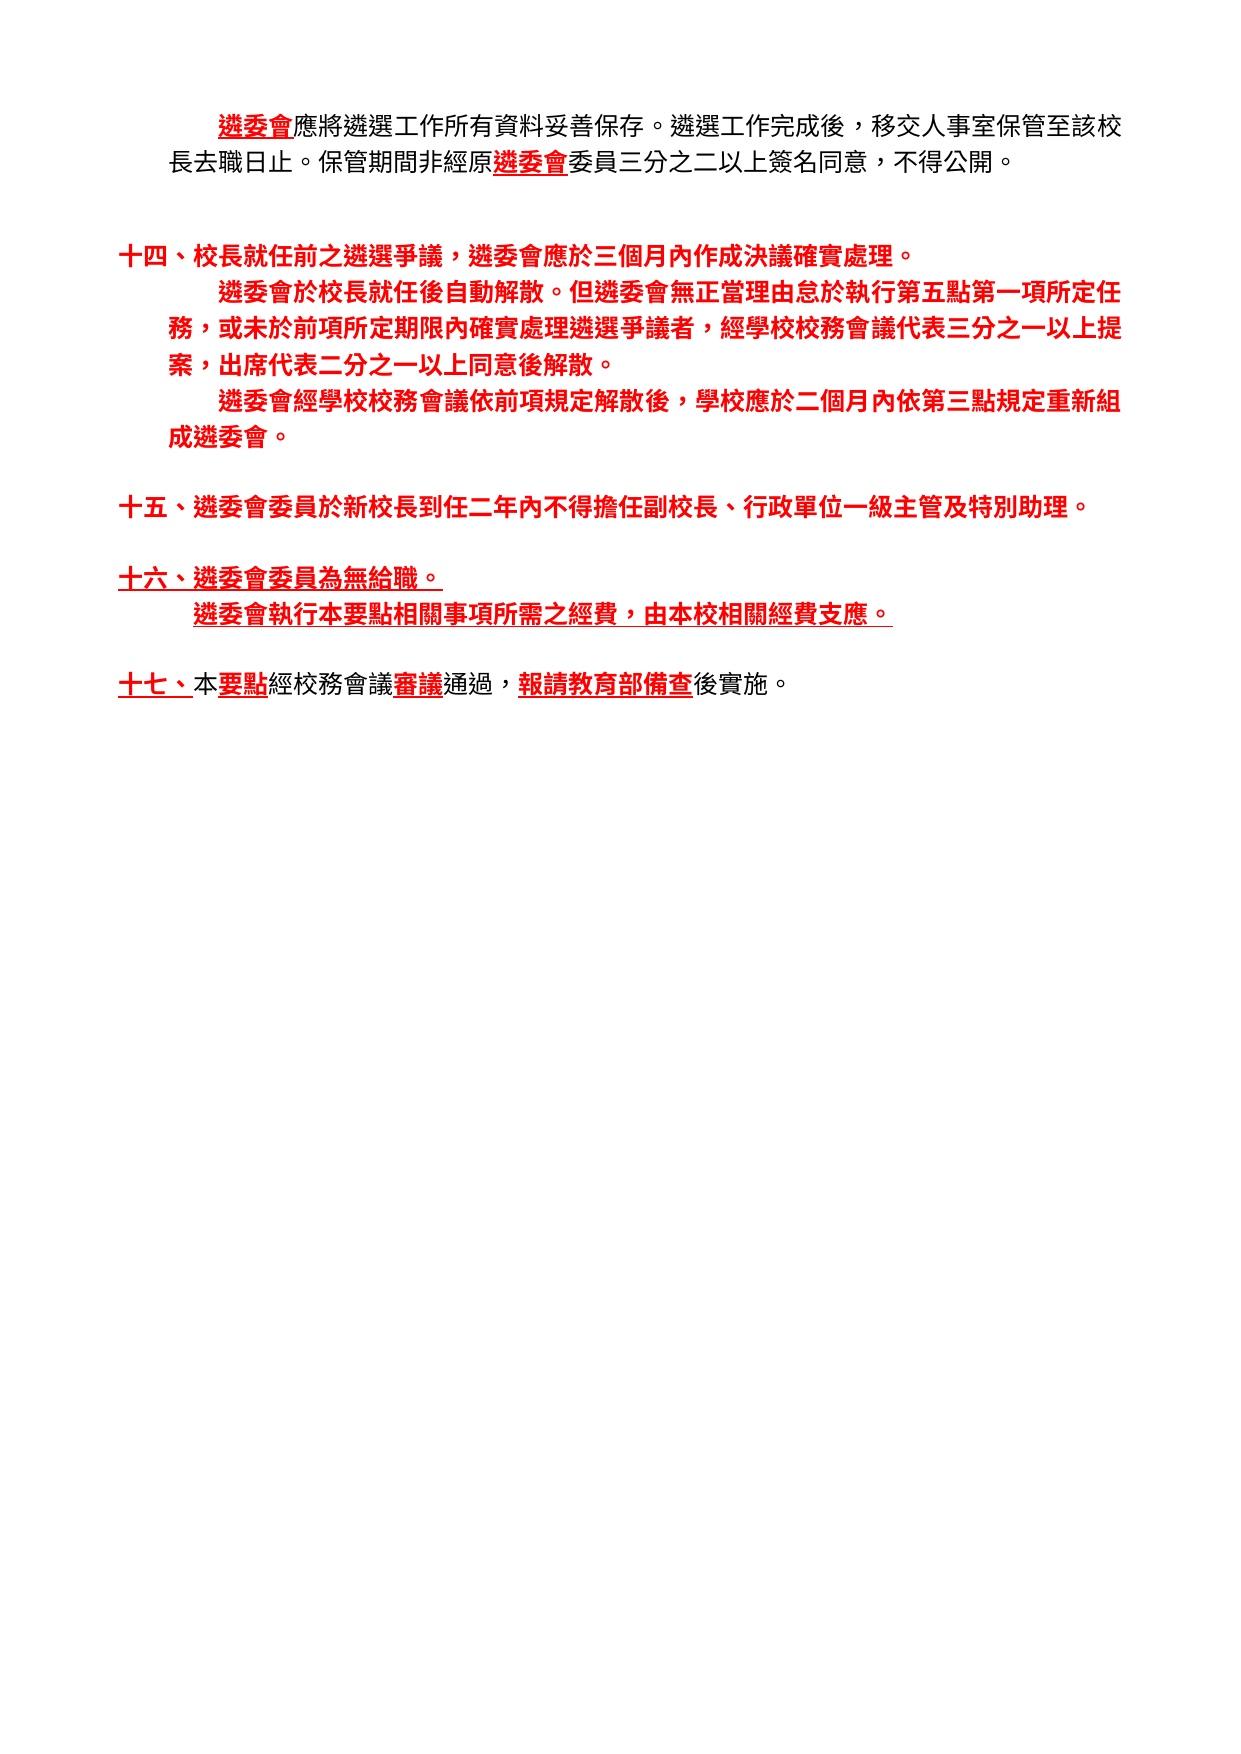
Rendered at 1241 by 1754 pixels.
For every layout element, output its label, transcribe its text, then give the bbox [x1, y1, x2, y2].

text 十六、遴委會委員為無給職。 [118, 558, 1122, 594]
text 十七、本要點經校務會議審議通過，報請教育部備查後實施。 [118, 665, 1122, 701]
text 遴委會應將遴選工作所有資料妥善保存。遴選工作完成後，移交人事室保管至該校長去職日止。保管期間非經原遴委會委員三分之二以上簽名同意，不得公開。 [168, 106, 1122, 179]
text 十四、校長就任前之遴選爭議，遴委會應於三個月內作成決議確實處理。 [118, 236, 1122, 273]
text 十五、遴委會委員於新校長到任二年內不得擔任副校長、行政單位一級主管及特別助理。 [118, 488, 1122, 524]
text 遴委會經學校校務會議依前項規定解散後，學校應於二個月內依第三點規定重新組成遴委會。 [168, 381, 1122, 454]
text 遴委會執行本要點相關事項所需之經費，由本校相關經費支應。 [143, 594, 1122, 631]
text 遴委會於校長就任後自動解散。但遴委會無正當理由怠於執行第五點第一項所定任務，或未於前項所定期限內確實處理遴選爭議者，經學校校務會議代表三分之一以上提案，出席代表二分之一以上同意後解散。 [168, 273, 1122, 381]
